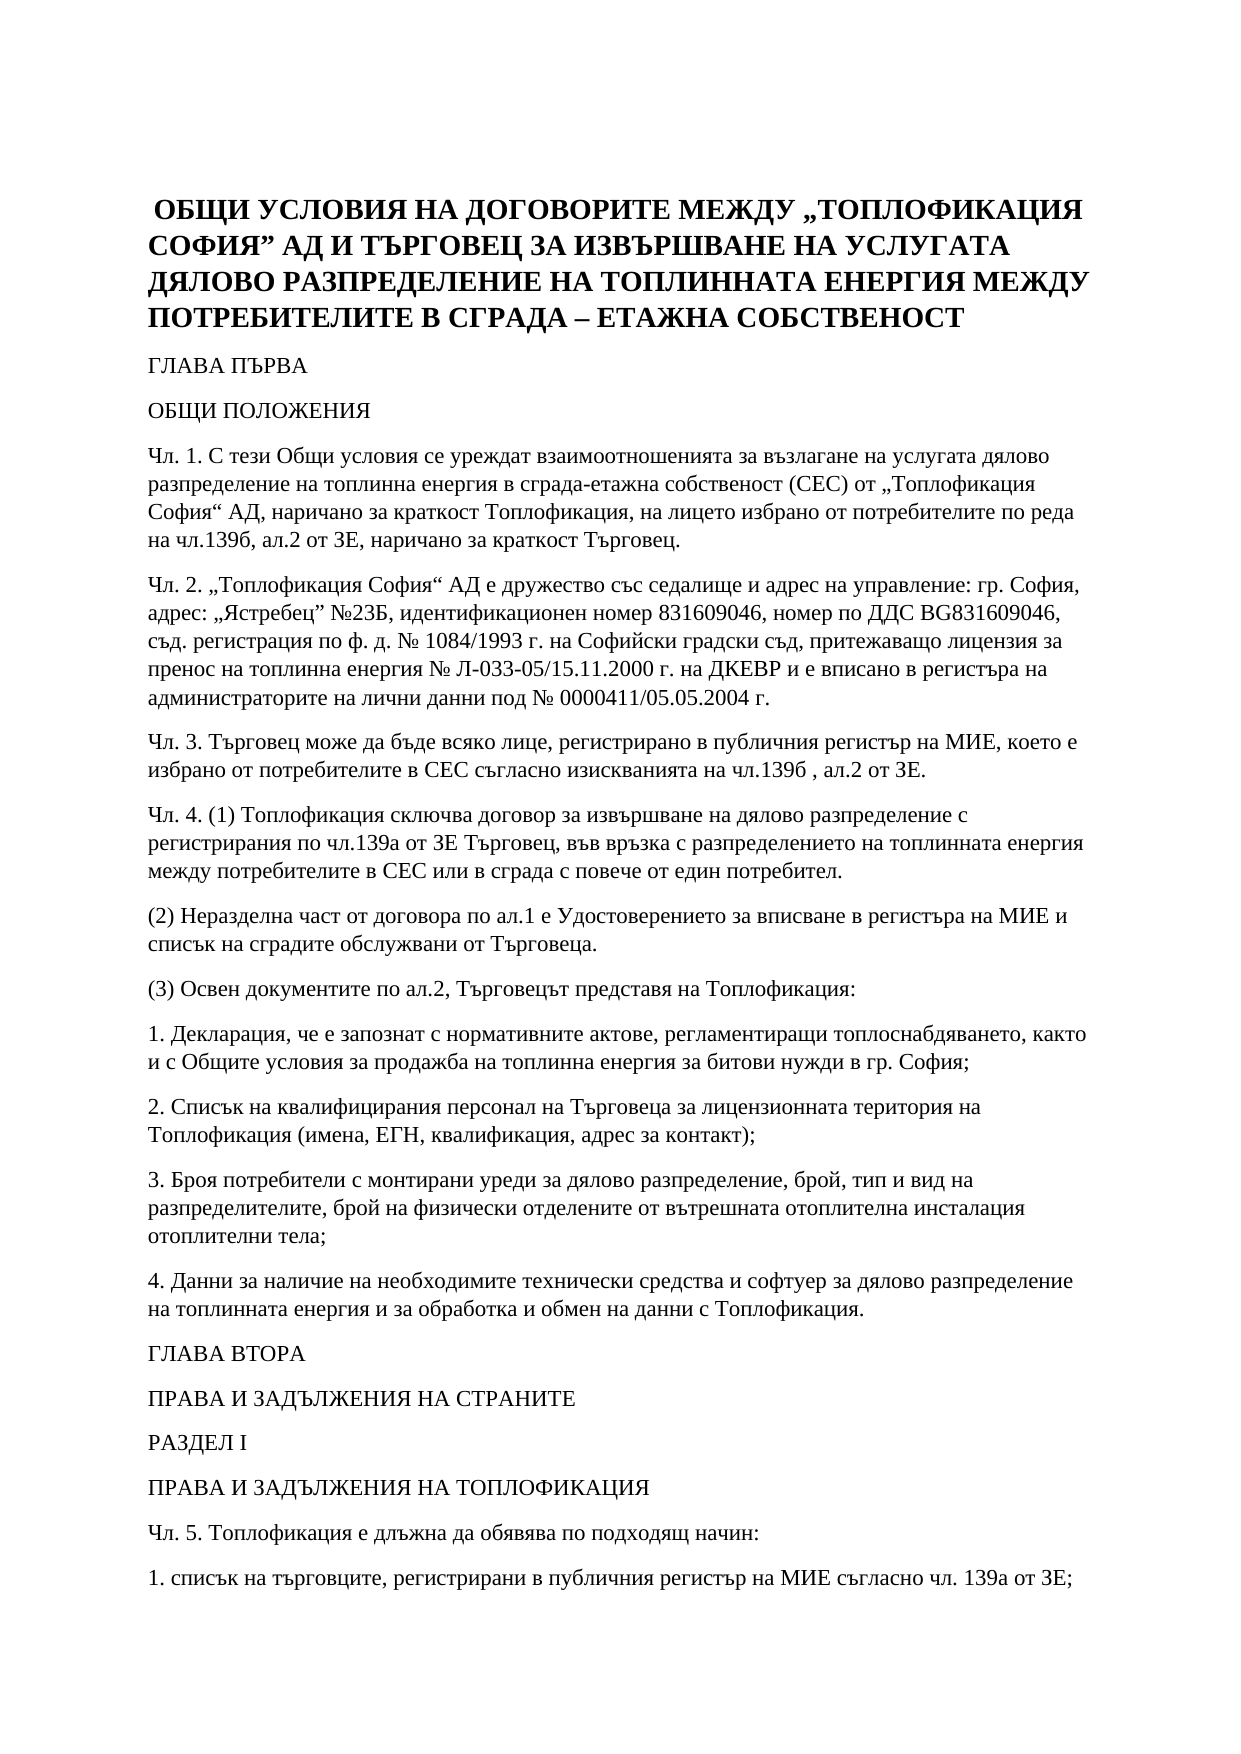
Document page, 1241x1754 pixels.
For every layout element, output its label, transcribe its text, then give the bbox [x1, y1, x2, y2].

text Чл. 1. С тези Общи условия се уреждат взаимоотношенията за възлагане на услугата дялово разпределение на топлинна енергия в сграда-етажна собственост (СЕС) от „Топлофикация София“ АД, наричано за краткост Топлофикация, на лицето избрано от потребителите по реда на чл.139б, ал.2 от ЗЕ, наричано за краткост Търговец. [148, 442, 1093, 553]
text Чл. 2. „Топлофикация София“ АД е дружество със седалище и адрес на управление: гр. София, адрес: „Ястребец” №23Б, идентификационен номер 831609046, номер по ДДС BG831609046, съд. регистрация по ф. д. № 1084/1993 г. на Софийски градски съд, притежаващо лицензия за пренос на топлинна енергия № Л-033-05/15.11.2000 г. на ДКЕВР и е вписано в регистъра на администраторите на лични данни под № 0000411/05.05.2004 г. [148, 571, 1093, 710]
text ПРАВА И ЗАДЪЛЖЕНИЯ НА ТОПЛОФИКАЦИЯ [148, 1474, 1093, 1501]
text ГЛАВА ВТОРА [148, 1340, 1093, 1366]
text 1. списък на търговците, регистрирани в публичния регистър на МИЕ съгласно чл. 139а от ЗЕ; [148, 1564, 1093, 1590]
text Чл. 4. (1) Топлофикация сключва договор за извършване на дялово разпределение с регистрирания по чл.139а от ЗЕ Търговец, във връзка с разпределението на топлинната енергия между потребителите в СЕС или в сграда с повече от един потребител. [148, 801, 1093, 884]
text 1. Декларация, че е запознат с нормативните актове, регламентиращи топлоснабдяването, както и с Общите условия за продажба на топлинна енергия за битови нужди в гр. София; [148, 1020, 1093, 1074]
text Чл. 5. Топлофикация е длъжна да обявява по подходящ начин: [148, 1519, 1093, 1545]
text 4. Данни за наличие на необходимите технически средства и софтуер за дялово разпределение на топлинната енергия и за обработка и обмен на данни с Топлофикация. [148, 1267, 1093, 1321]
text ГЛАВА ПЪРВА [148, 352, 1093, 379]
text (2) Неразделна част от договора по ал.1 е Удостоверението за вписване в регистъра на МИЕ и списък на сградите обслужвани от Търговеца. [148, 902, 1093, 957]
text 3. Броя потребители с монтирани уреди за дялово разпределение, брой, тип и вид на разпределителите, брой на физически отделените от вътрешната отоплителна инсталация отоплителни тела; [148, 1166, 1093, 1248]
text ОБЩИ ПОЛОЖЕНИЯ [148, 397, 1093, 423]
text 2. Списък на квалифицирания персонал на Търговеца за лицензионната територия на Топлофикация (имена, ЕГН, квалификация, адрес за контакт); [148, 1093, 1093, 1147]
text Чл. 3. Търговец може да бъде всяко лице, регистрирано в публичния регистър на МИЕ, което е избрано от потребителите в СЕС съгласно изискванията на чл.139б , ал.2 от ЗЕ. [148, 728, 1093, 783]
text (3) Освен документите по ал.2, Търговецът представя на Топлофикация: [148, 975, 1093, 1002]
text ПРАВА И ЗАДЪЛЖЕНИЯ НА СТРАНИТЕ [148, 1385, 1093, 1411]
text РАЗДЕЛ I [148, 1429, 1093, 1456]
text ОБЩИ УСЛОВИЯ НА ДОГОВОРИТЕ МЕЖДУ „ТОПЛОФИКАЦИЯ СОФИЯ” АД И ТЪРГОВЕЦ ЗА ИЗВЪРШВАНЕ НА УСЛУГАТА ДЯЛОВО РАЗПРЕДЕЛЕНИЕ НА ТОПЛИННАТА ЕНЕРГИЯ МЕЖДУ ПОТРЕБИТЕЛИТЕ В СГРАДА – ЕТАЖНА СОБСТВЕНОСТ [148, 192, 1093, 333]
